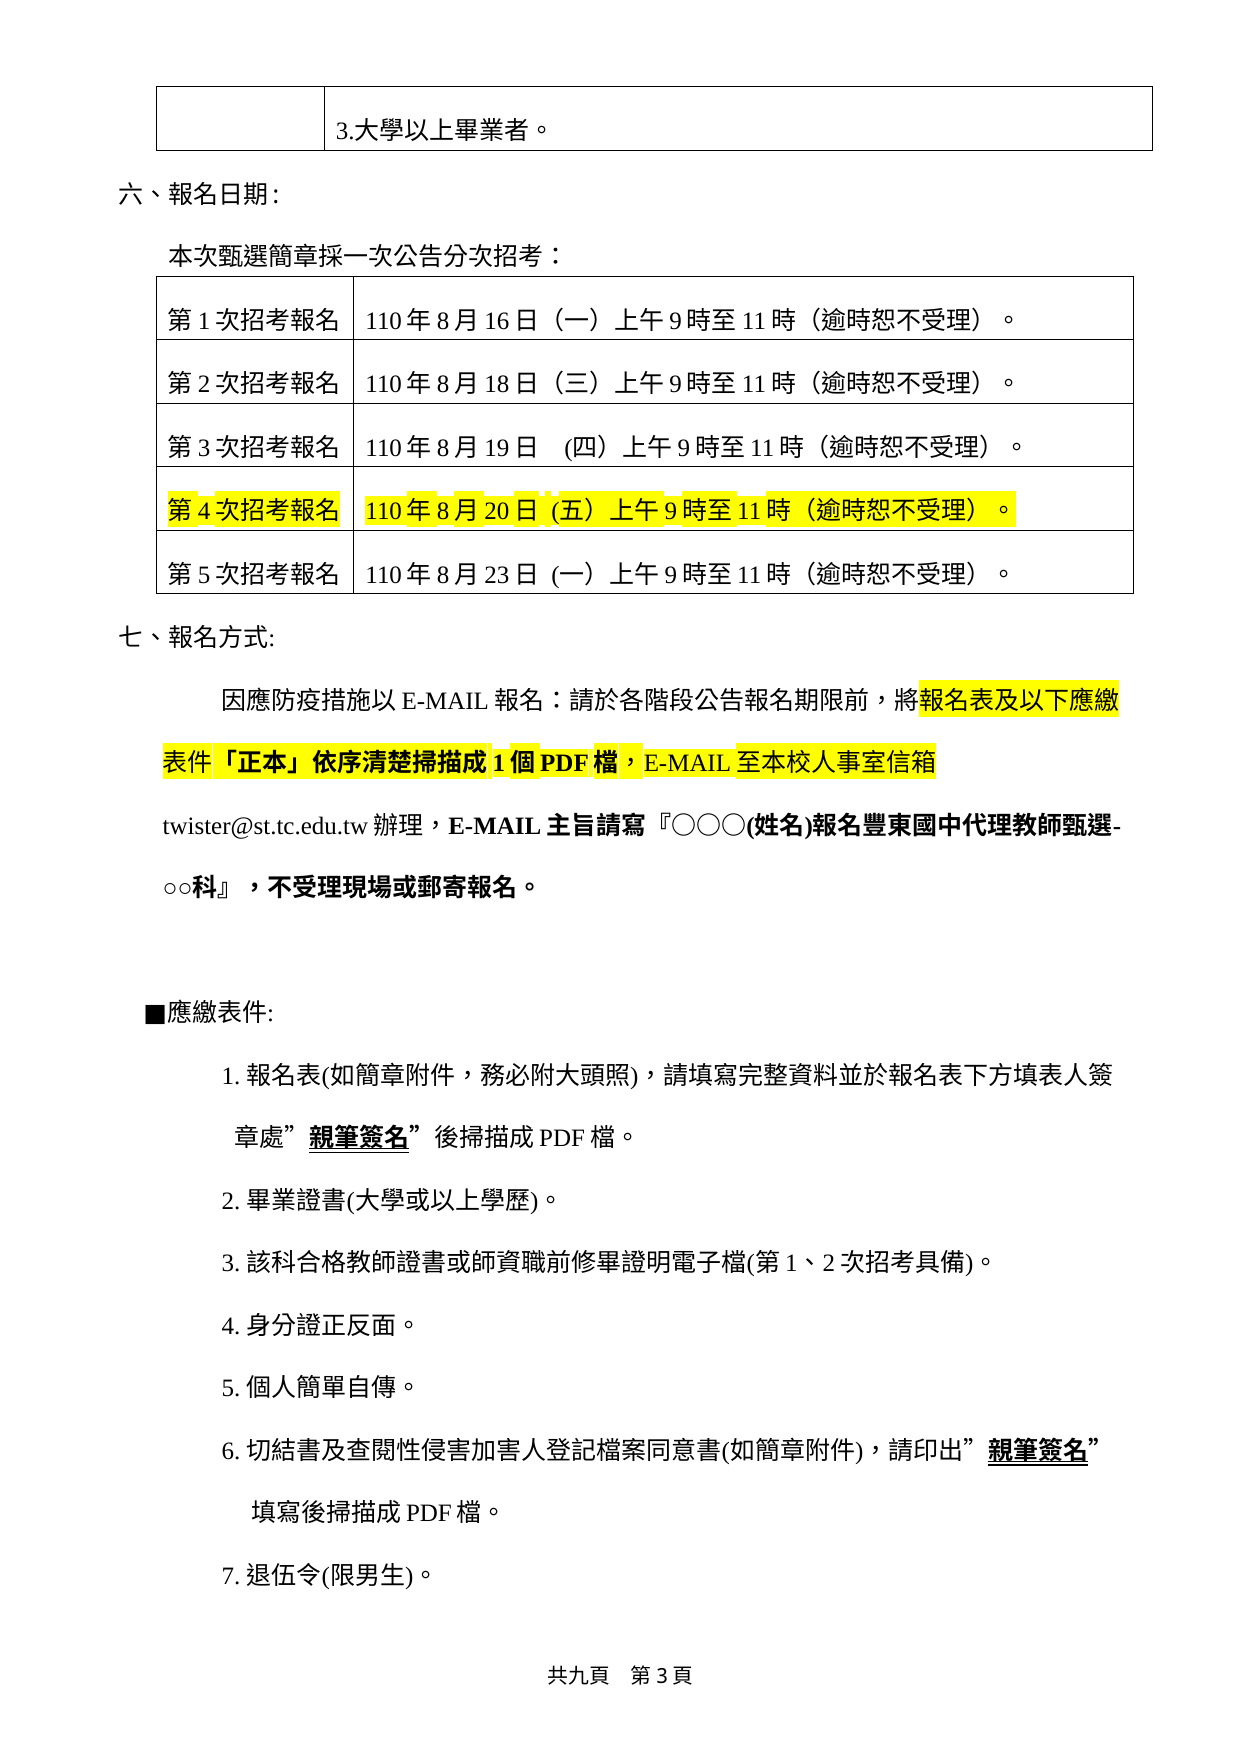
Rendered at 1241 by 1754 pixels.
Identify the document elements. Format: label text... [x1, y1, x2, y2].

text 章處”親筆簽名”後掃描成PDF檔。 [168, 1094, 1122, 1157]
table_cell 110年8月19日 (四）上午9時至11時（逾時恕不受理）。 [354, 404, 1133, 466]
table_cell 110年8月23日 (一）上午9時至11時（逾時恕不受理）。 [354, 531, 1133, 593]
text 4. 身分證正反面。 [168, 1282, 1122, 1344]
text 3. 該科合格教師證書或師資職前修畢證明電子檔(第1、2次招考具備)。 [168, 1219, 1122, 1282]
table_header 110年8月16日（一）上午9時至11時（逾時恕不受理）。 [354, 277, 1133, 339]
table_header 第1次招考報名 [157, 277, 353, 339]
table_cell 第5次招考報名 [157, 531, 353, 593]
table_cell [157, 87, 324, 149]
text 6. 切結書及查閱性侵害加害人登記檔案同意書(如簡章附件)，請印出”親筆簽名”填寫後掃描成PDF檔。 [221, 1407, 1122, 1532]
text 2. 畢業證書(大學或以上學歷)。 [168, 1157, 1122, 1219]
table_cell 110年8月18日（三）上午9時至11時（逾時恕不受理）。 [354, 340, 1133, 403]
text 7. 退伍令(限男生)。 [168, 1532, 1122, 1594]
table_cell 第3次招考報名 [157, 404, 353, 466]
table_cell 3.大學以上畢業者。 [325, 87, 1152, 149]
text 1. 報名表(如簡章附件，務必附大頭照)，請填寫完整資料並於報名表下方填表人簽 [168, 1032, 1122, 1094]
text ■應繳表件: [118, 969, 1122, 1032]
text 5. 個人簡單自傳。 [168, 1344, 1122, 1407]
table_cell 第2次招考報名 [157, 340, 353, 403]
text 六、報名日期: 本次甄選簡章採一次公告分次招考： [118, 151, 1122, 276]
table_cell 110年8月20日 (五）上午9時至11時（逾時恕不受理）。 [354, 467, 1133, 530]
text 七、報名方式: [118, 594, 1122, 657]
table_cell 第4次招考報名 [157, 467, 353, 530]
text 因應防疫措施以E-MAIL報名：請於各階段公告報名期限前，將報名表及以下應繳表件「正本」依序清楚掃描成1個PDF檔，E-MAIL至本校人事室信箱twister@st.tc.edu.tw辦理，E-MAIL主旨請寫『○○○(姓名)報名豐東國中代理教師甄選-○○科』，不受理現場或郵寄報名。 [162, 657, 1122, 907]
